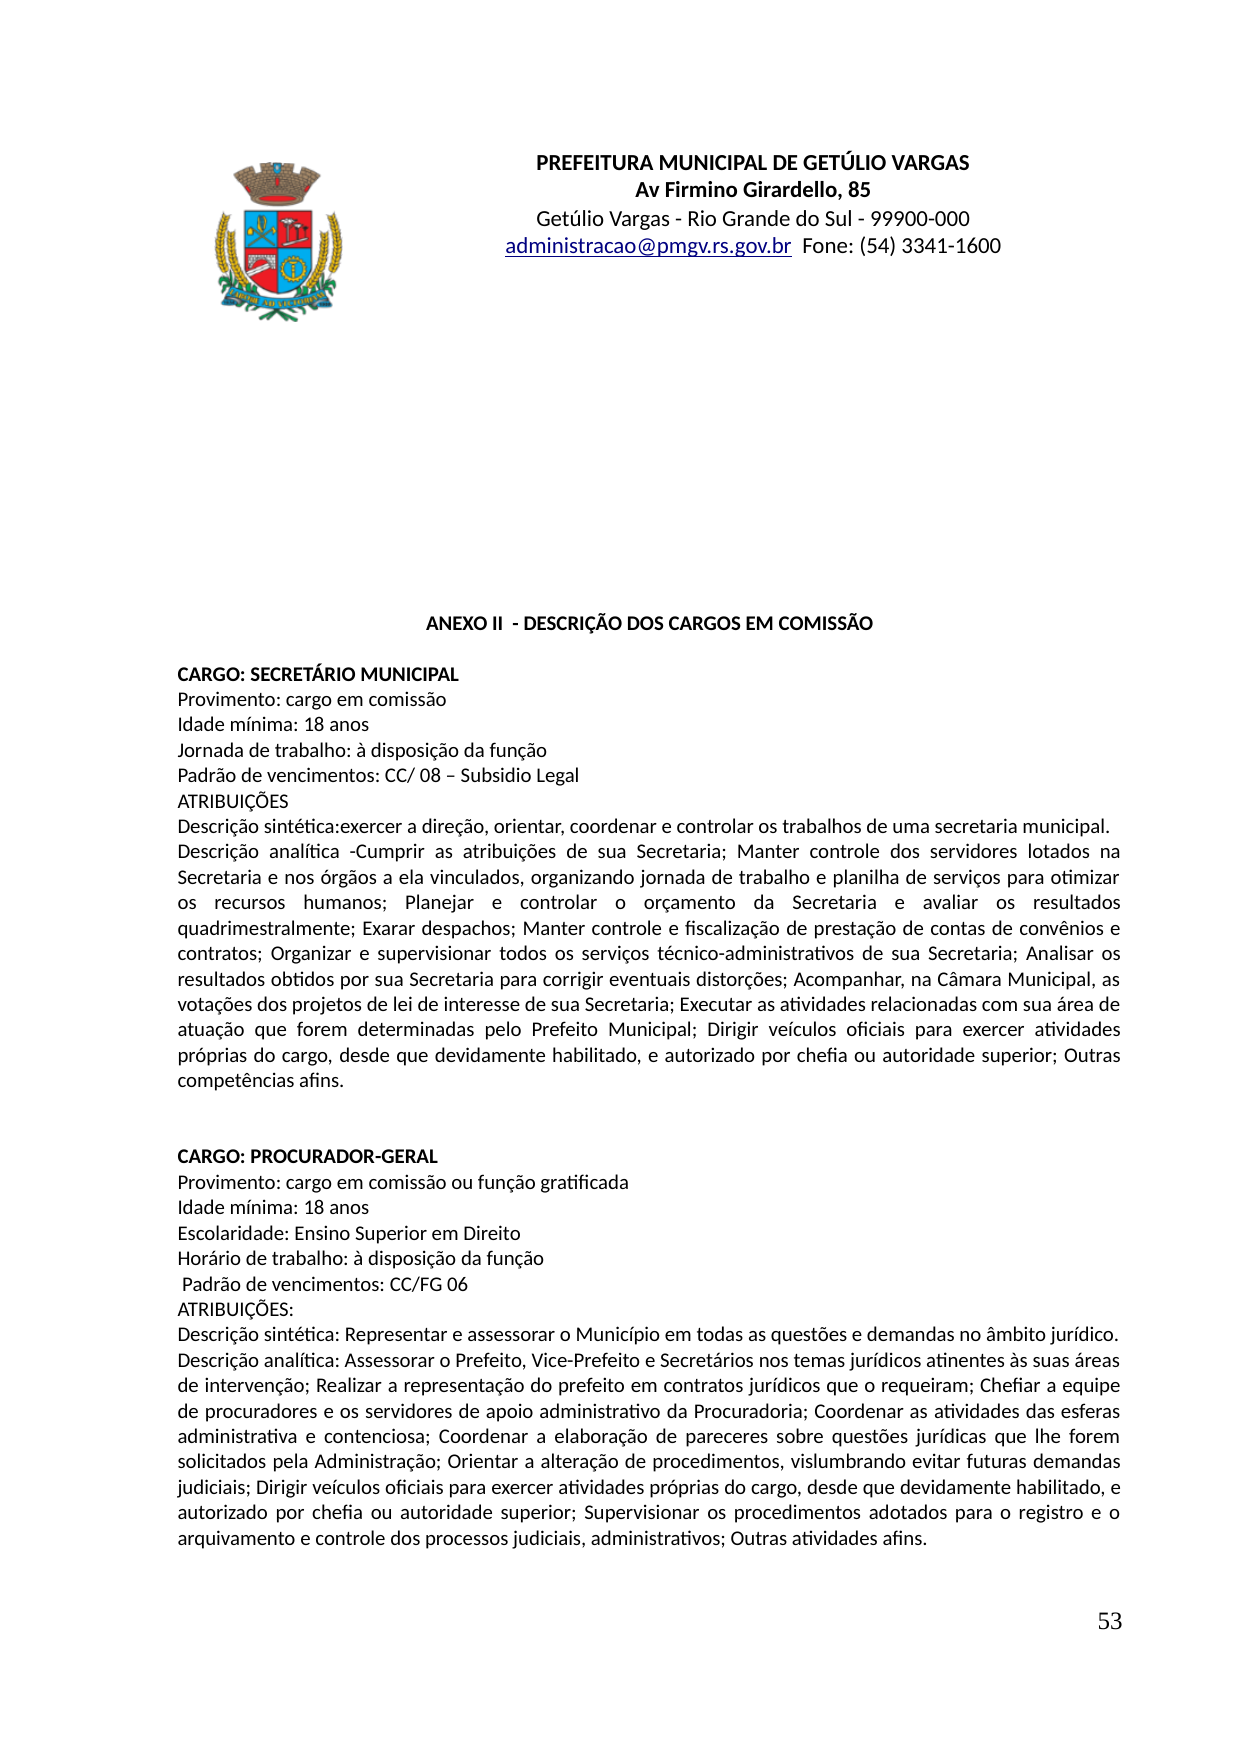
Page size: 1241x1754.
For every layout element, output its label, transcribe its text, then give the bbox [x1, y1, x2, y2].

text Escolaridade: Ensino Superior em Direito [177, 1220, 1122, 1245]
text ANEXO II - DESCRIÇÃO DOS CARGOS EM COMISSÃO [177, 610, 1122, 635]
text Padrão de vencimentos: CC/FG 06 [177, 1271, 1122, 1296]
text Descrição analítica -Cumprir as atribuições de sua Secretaria; Manter controle dos servidores lotados na Secretaria e nos órgãos a ela vinculados, organizando jornada de trabalho e planilha de serviços para otimizar os recursos humanos; Planejar e controlar o orçamento da Secretaria e avaliar os resultados quadrimestralmente; Exarar despachos; Manter controle e fiscalização de prestação de contas de convênios e contratos; Organizar e supervisionar todos os serviços técnico-administrativos de sua Secretaria; Analisar os resultados obtidos por sua Secretaria para corrigir eventuais distorções; Acompanhar, na Câmara Municipal, as votações dos projetos de lei de interesse de sua Secretaria; Executar as atividades relacionadas com sua área de atuação que forem determinadas pelo Prefeito Municipal; Dirigir veículos oficiais para exercer atividades próprias do cargo, desde que devidamente habilitado, e autorizado por chefia ou autoridade superior; Outras competências afins. [177, 839, 1122, 1093]
text ATRIBUIÇÕES: [177, 1296, 1122, 1322]
text CARGO: SECRETÁRIO MUNICIPAL [177, 661, 1122, 686]
text Padrão de vencimentos: CC/ 08 – Subsidio Legal [177, 762, 1122, 788]
text Jornada de trabalho: à disposição da função [177, 737, 1122, 762]
text CARGO: PROCURADOR-GERAL [177, 1144, 1122, 1169]
text Descrição sintética:exercer a direção, orientar, coordenar e controlar os trabalhos de uma secretaria municipal. [177, 813, 1122, 839]
text Provimento: cargo em comissão [177, 686, 1122, 712]
text Provimento: cargo em comissão ou função gratificada [177, 1169, 1122, 1194]
text Horário de trabalho: à disposição da função [177, 1245, 1122, 1271]
text Idade mínima: 18 anos [177, 712, 1122, 737]
text ATRIBUIÇÕES [177, 788, 1122, 813]
text Idade mínima: 18 anos [177, 1194, 1122, 1220]
text Descrição sintética: Representar e assessorar o Município em todas as questões e demandas no âmbito jurídico. [177, 1322, 1122, 1347]
text Descrição analítica: Assessorar o Prefeito, Vice-Prefeito e Secretários nos temas jurídicos atinentes às suas áreas de intervenção; Realizar a representação do prefeito em contratos jurídicos que o requeiram; Chefiar a equipe de procuradores e os servidores de apoio administrativo da Procuradoria; Coordenar as atividades das esferas administrativa e contenciosa; Coordenar a elaboração de pareceres sobre questões jurídicas que lhe forem solicitados pela Administração; Orientar a alteração de procedimentos, vislumbrando evitar futuras demandas judiciais; Dirigir veículos oficiais para exercer atividades próprias do cargo, desde que devidamente habilitado, e autorizado por chefia ou autoridade superior; Supervisionar os procedimentos adotados para o registro e o arquivamento e controle dos processos judiciais, administrativos; Outras atividades afins. [177, 1347, 1122, 1550]
